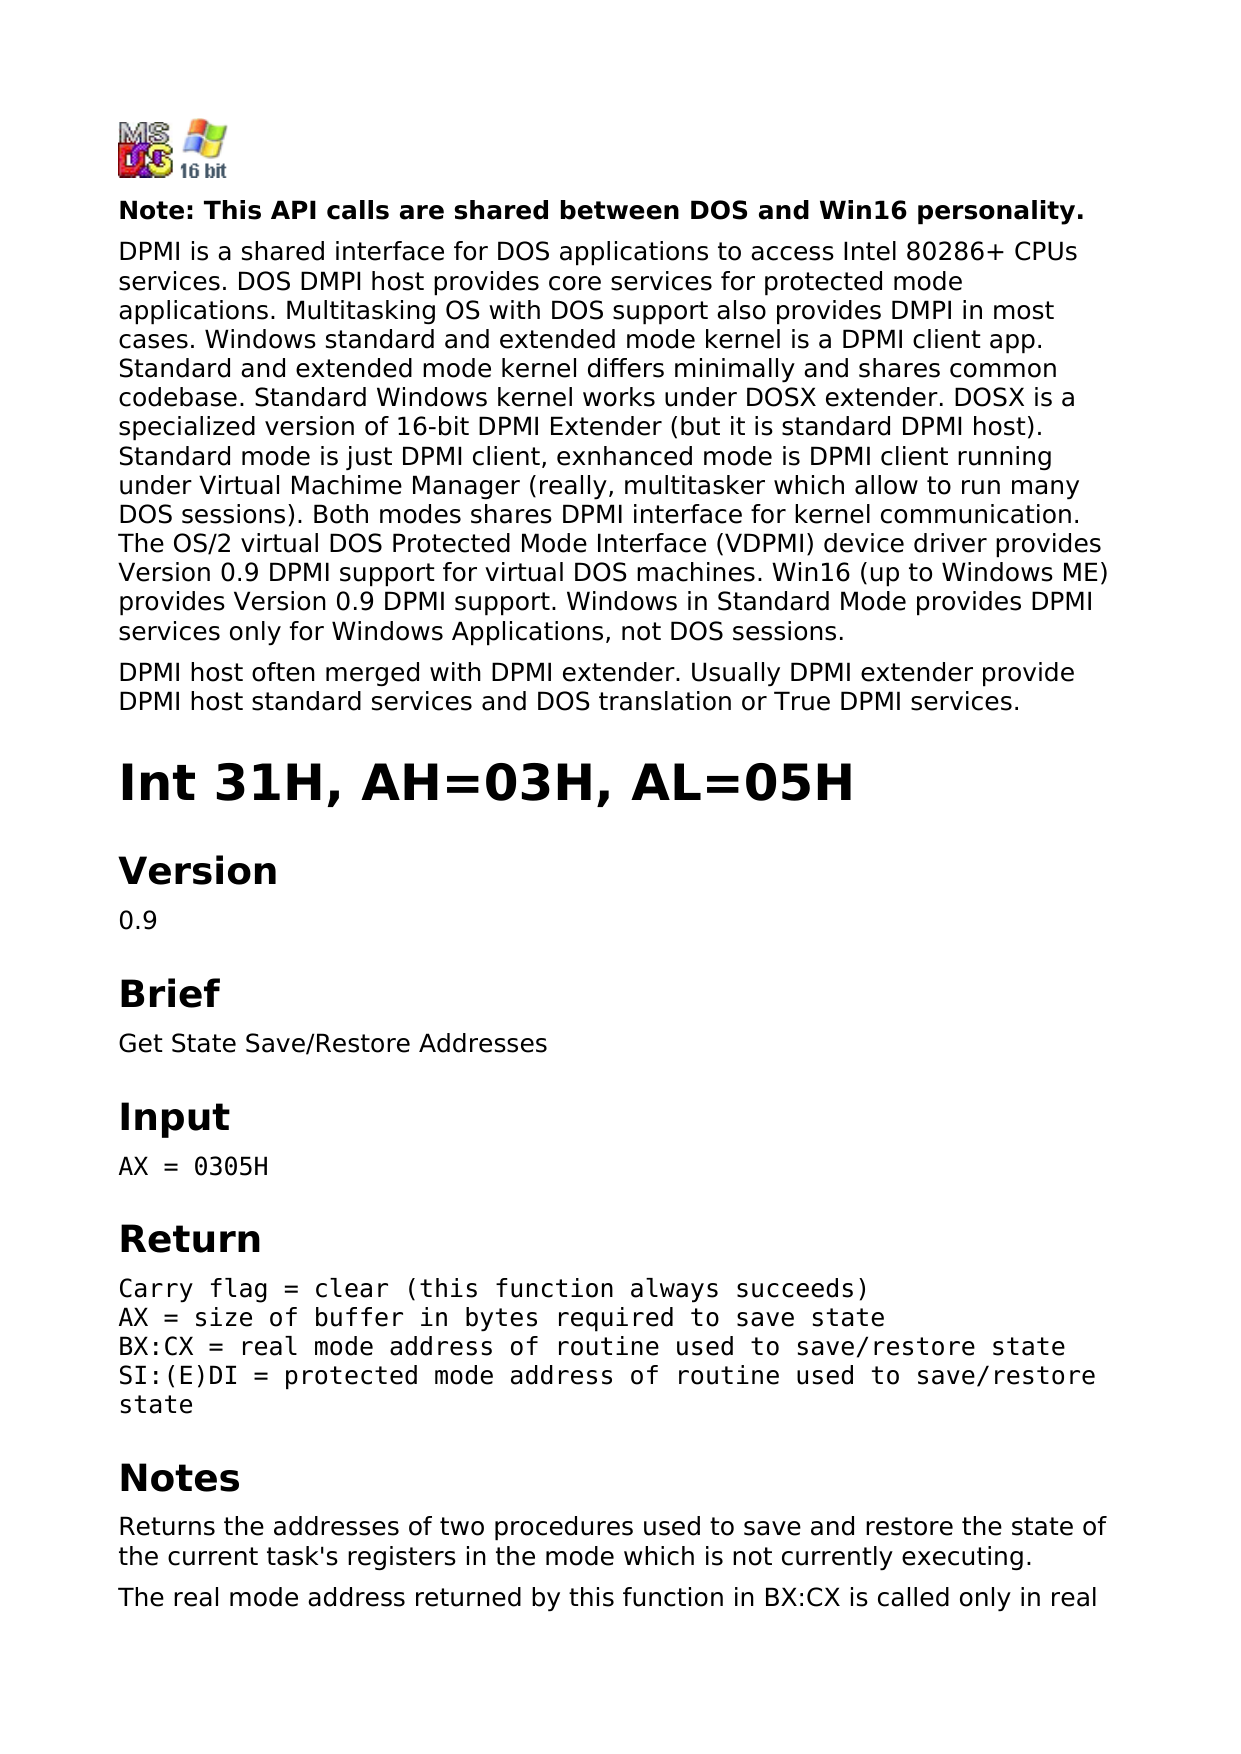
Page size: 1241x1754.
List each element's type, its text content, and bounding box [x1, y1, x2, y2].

text AX = 0305H [118, 1152, 1122, 1181]
picture [118, 122, 173, 178]
text 0.9 [118, 906, 1122, 935]
text Returns the addresses of two procedures used to save and restore the state of the current task's registers in the mode which is not currently executing. [118, 1513, 1122, 1571]
text Get State Save/Restore Addresses [118, 1029, 1122, 1058]
subtitle Version [118, 850, 1122, 894]
subtitle Brief [118, 973, 1122, 1016]
text Carry flag = clear (this function always succeeds) AX = size of buffer in bytes required to save state BX:CX = real mode address of routine used to save/restore state SI:(E)DI = protected mode address of routine used to save/restore state [118, 1274, 1122, 1420]
text Note: This API calls are shared between DOS and Win16 personality. [118, 196, 1122, 225]
text DPMI host often merged with DPMI extender. Usually DPMI extender provide DPMI host standard services and DOS translation or True DPMI services. [118, 658, 1122, 717]
picture [180, 118, 228, 178]
subtitle Int 31H, AH=03H, AL=05H [118, 754, 1122, 812]
subtitle Notes [118, 1456, 1122, 1500]
text The real mode address returned by this function in BX:CX is called only in real [118, 1583, 1122, 1613]
subtitle Return [118, 1218, 1122, 1261]
text DPMI is a shared interface for DOS applications to access Intel 80286+ CPUs services. DOS DMPI host provides core services for protected mode applications. Multitasking OS with DOS support also provides DMPI in most cases. Windows standard and extended mode kernel is a DPMI client app. Standard and extended mode kernel differs minimally and shares common codebase. Standard Windows kernel works under DOSX extender. DOSX is a specialized version of 16-bit DPMI Extender (but it is standard DPMI host). Standard mode is just DPMI client, exnhanced mode is DPMI client running under Virtual Machime Manager (really, multitasker which allow to run many DOS sessions). Both modes shares DPMI interface for kernel communication. The OS/2 virtual DOS Protected Mode Interface (VDPMI) device driver provides Version 0.9 DPMI support for virtual DOS machines. Win16 (up to Windows ME) provides Version 0.9 DPMI support. Windows in Standard Mode provides DPMI services only for Windows Applications, not DOS sessions. [118, 238, 1122, 646]
subtitle Input [118, 1096, 1122, 1139]
